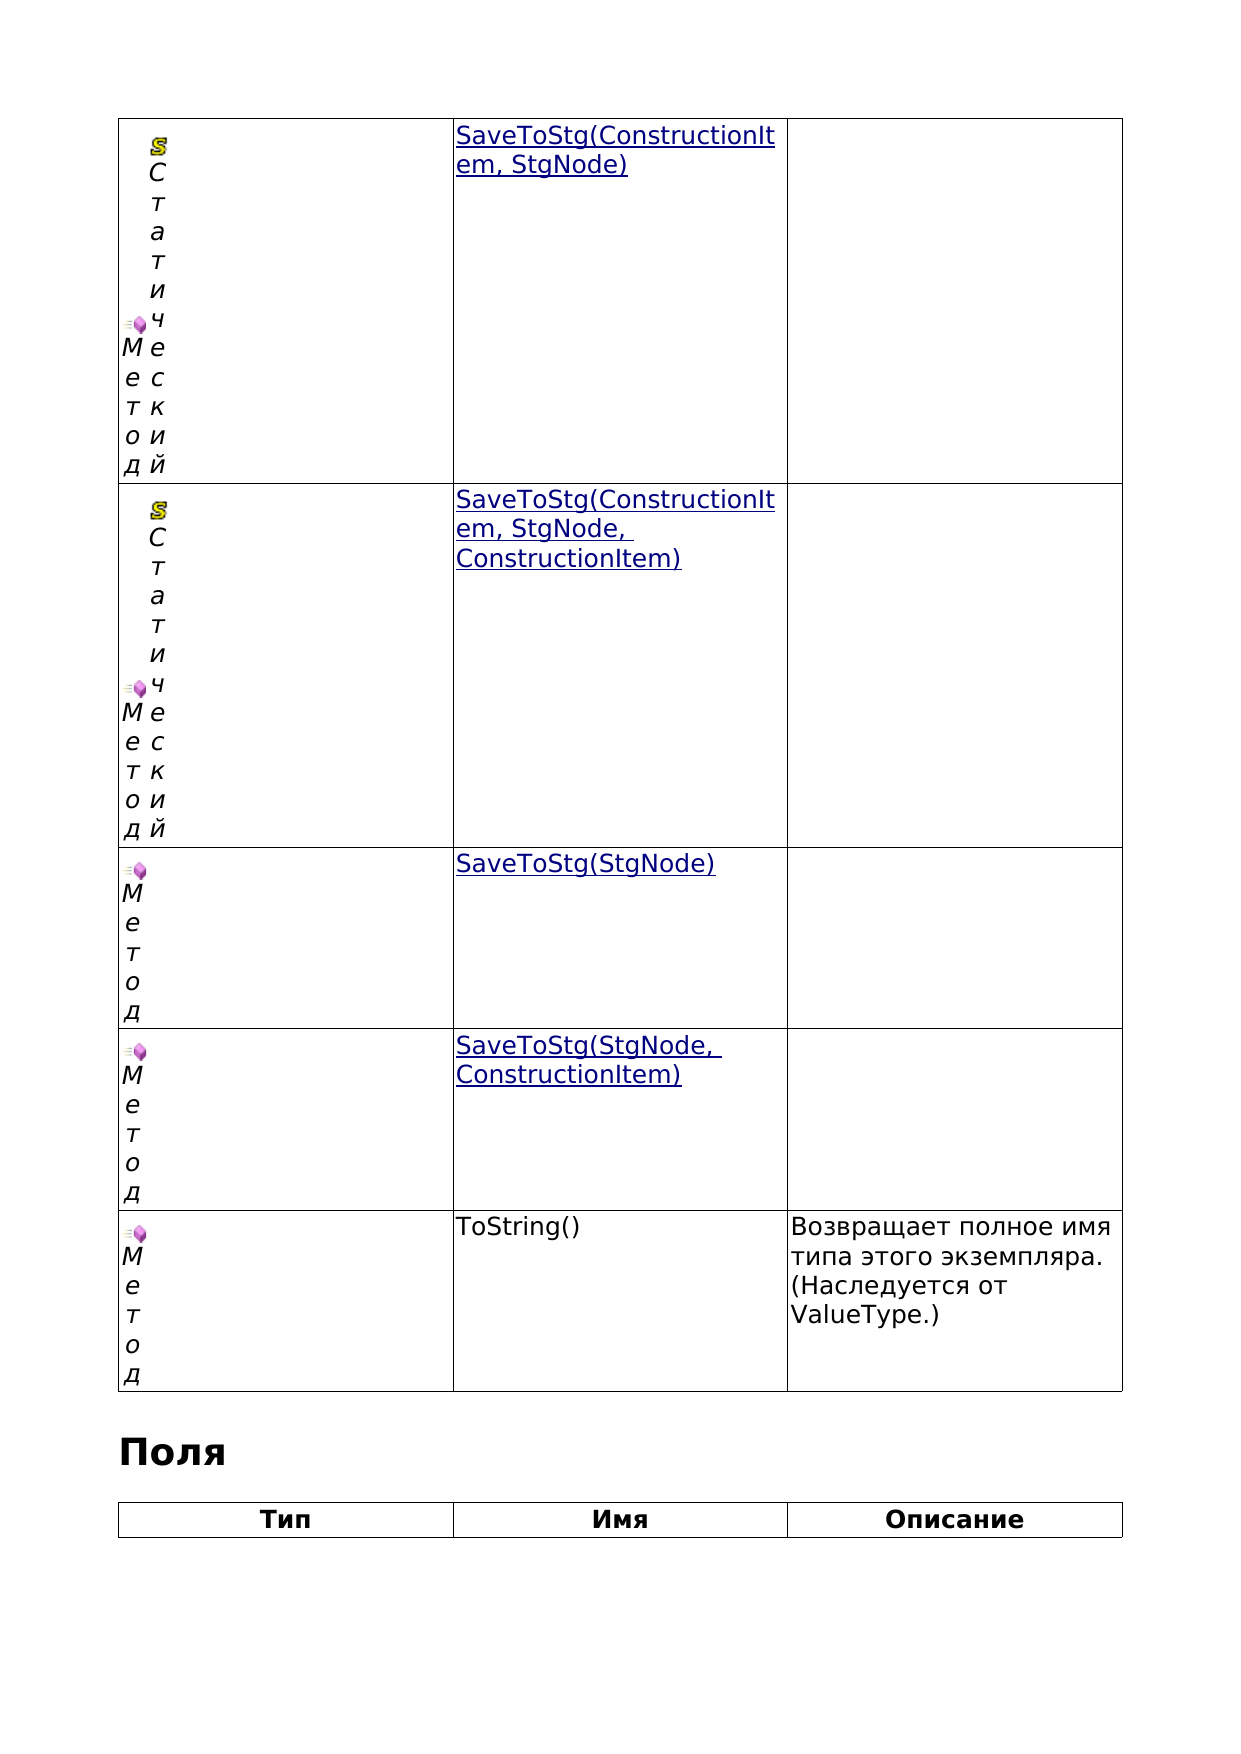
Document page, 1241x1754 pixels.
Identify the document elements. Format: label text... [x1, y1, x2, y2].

table_cell [788, 484, 1122, 847]
table_cell [788, 1029, 1122, 1209]
picture [121, 862, 147, 880]
picture [121, 1043, 147, 1061]
picture [121, 680, 146, 698]
table_header Тип [119, 1503, 453, 1537]
table_header Имя [454, 1503, 787, 1537]
table_cell [119, 119, 453, 482]
table_cell [119, 484, 453, 847]
table_header Описание [788, 1503, 1122, 1537]
table_cell SaveToStg(StgNode, ConstructionItem) [454, 1029, 787, 1209]
table_cell [119, 1211, 453, 1391]
table_cell [119, 1029, 453, 1209]
table_cell SaveToStg(ConstructionItem, StgNode, ConstructionItem) [454, 484, 787, 847]
table_cell SaveToStg(ConstructionItem, StgNode) [454, 119, 787, 482]
picture [121, 1225, 147, 1243]
picture [146, 497, 172, 523]
table_cell [788, 119, 1122, 482]
subtitle Поля [118, 1431, 1122, 1474]
picture [146, 133, 172, 159]
table_cell ToString() [454, 1211, 787, 1391]
table_cell [788, 848, 1122, 1028]
table_cell [119, 848, 453, 1028]
picture [121, 316, 146, 334]
table_cell SaveToStg(StgNode) [454, 848, 787, 1028]
table_cell Возвращает полное имя типа этого экземпляра. (Наследуется от ValueType.) [788, 1211, 1122, 1391]
